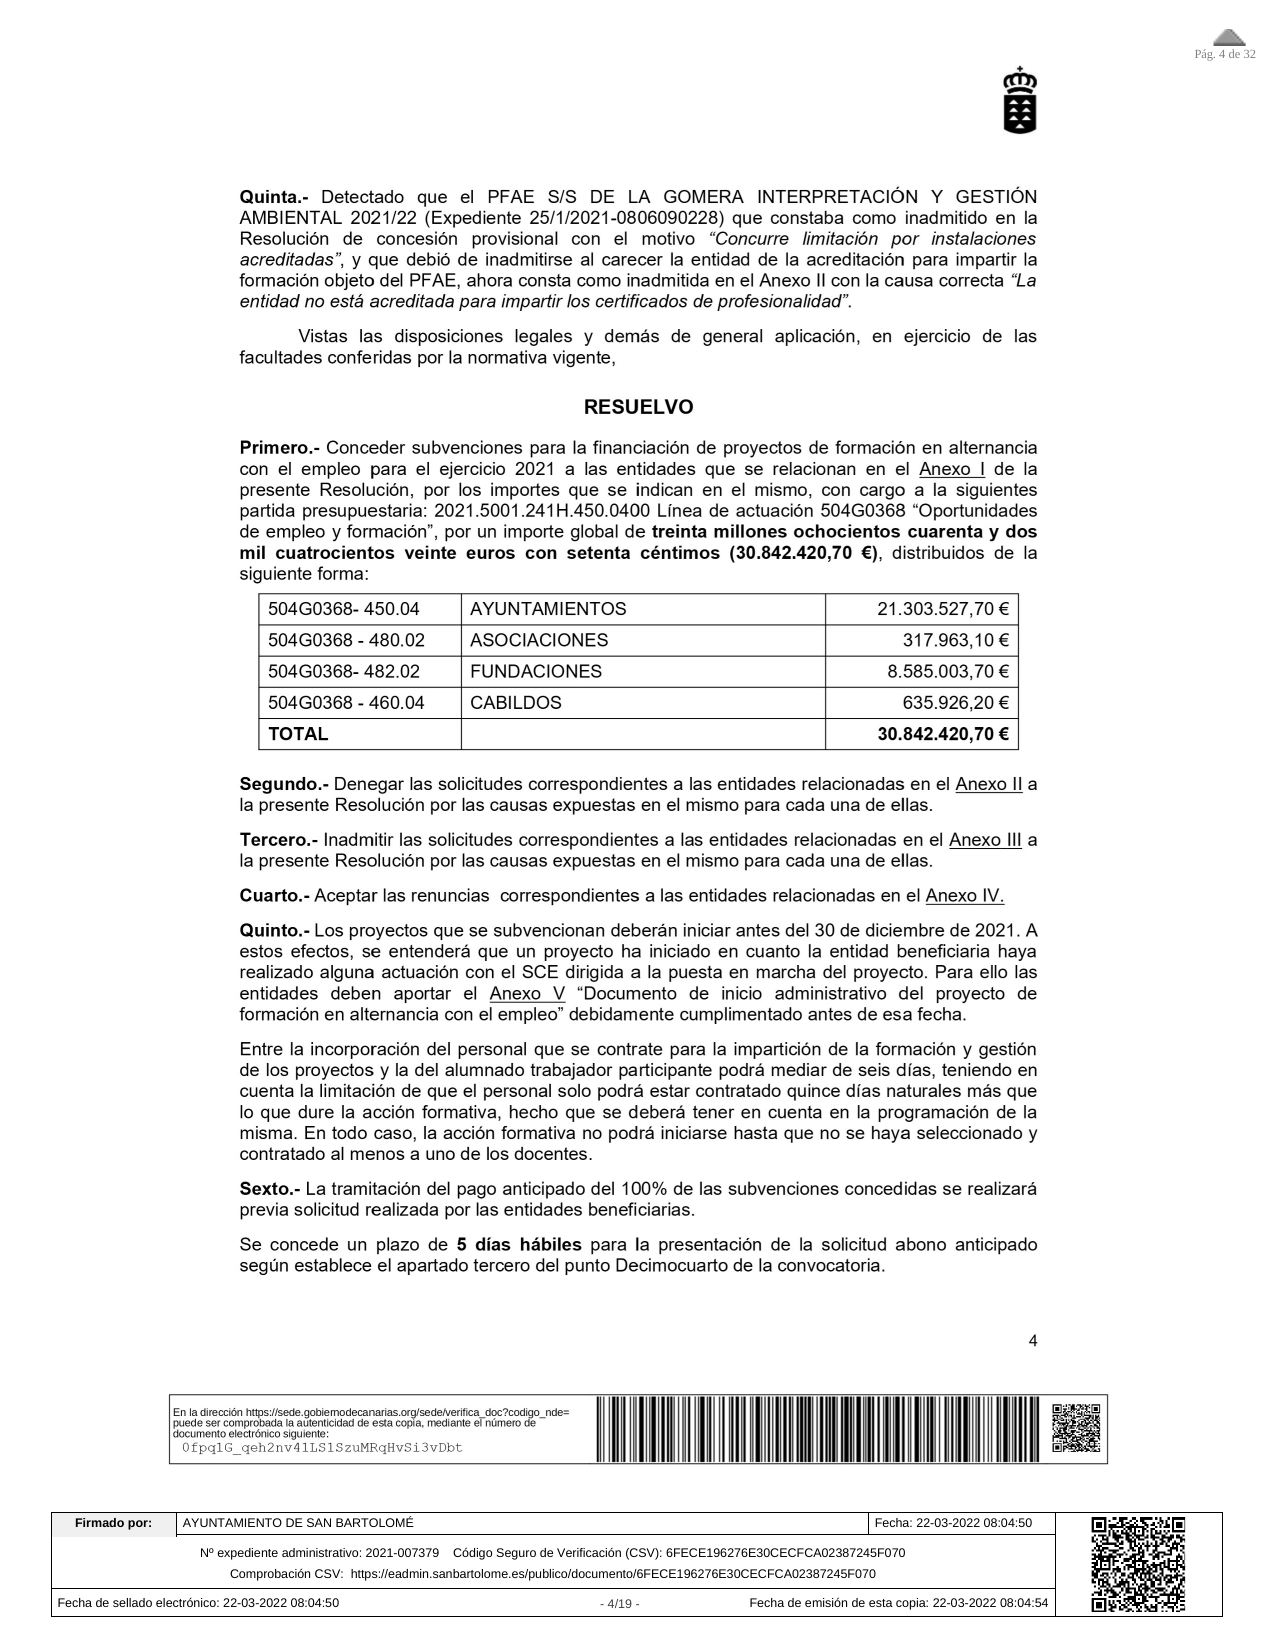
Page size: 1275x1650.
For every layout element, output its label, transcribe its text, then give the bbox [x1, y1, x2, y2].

table_header Fecha: 22-03-2022 08:04:50 [869, 1513, 1055, 1534]
picture [108, 4, 1167, 1500]
text Pág. 4 de 32 [1167, 47, 1256, 61]
table_cell Fecha de sellado electrónico: 22-03-2022 08:04:50 - 4/19 - Fecha de emisión de esta copia: 22-03-2022 08:04:54 [52, 1589, 1055, 1616]
picture [1091, 1517, 1185, 1612]
table_header [1056, 1513, 1222, 1616]
picture [1212, 29, 1246, 46]
table_header Firmado por: [52, 1513, 176, 1534]
table_cell Nº expediente administrativo: 2021-007379 Código Seguro de Verificación (CSV): 6FECE196276E30CECFCA02387245F070 Comprobación CSV: https://eadmin.sanbartolome.es/publico/documento/6FECE196276E30CECFCA02387245F070 [52, 1535, 1055, 1588]
text [42, 47, 108, 61]
table_header AYUNTAMIENTO DE SAN BARTOLOMÉ [177, 1513, 868, 1534]
